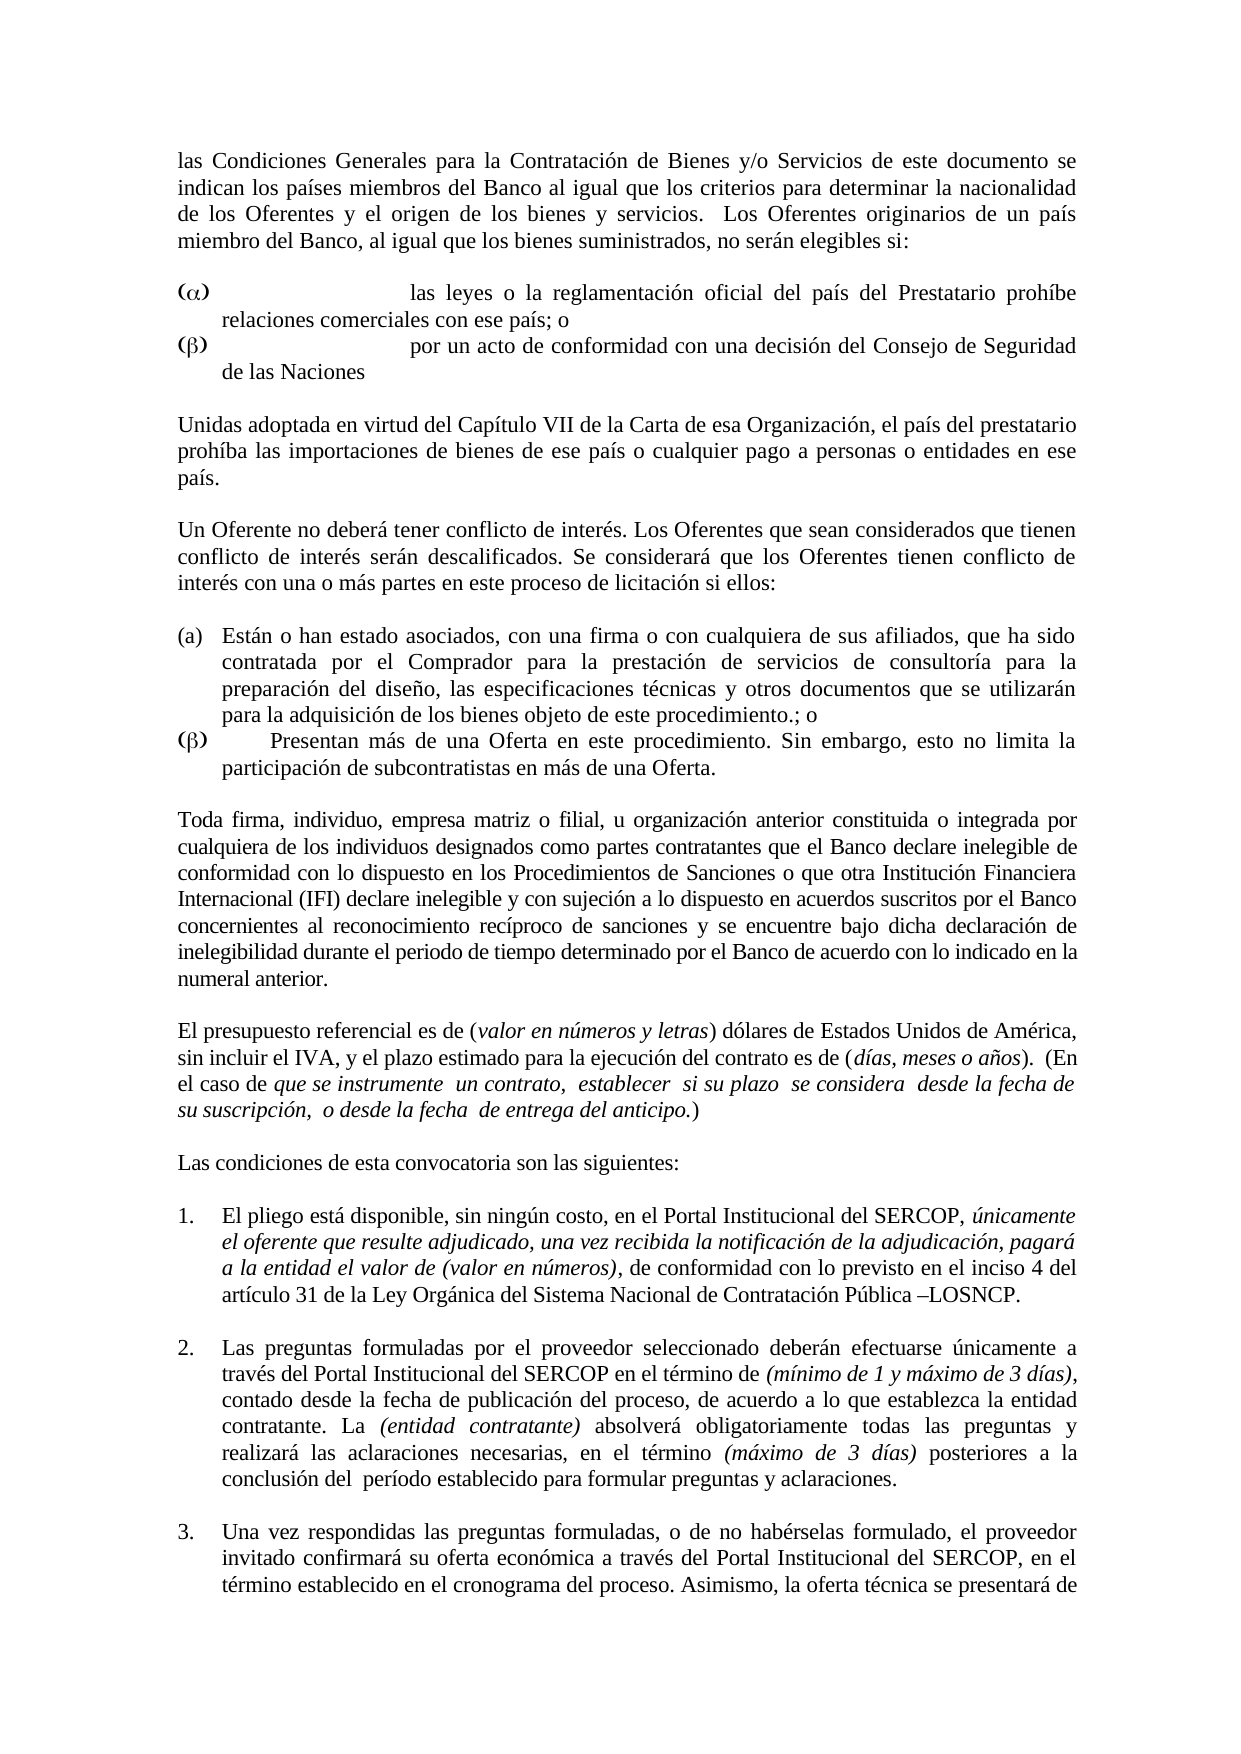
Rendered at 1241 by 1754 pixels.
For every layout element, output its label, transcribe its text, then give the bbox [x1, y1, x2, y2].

text El presupuesto referencial es de (valor en números y letras) dólares de Estados Unidos de América, sin incluir el IVA, y el plazo estimado para la ejecución del contrato es de (días, meses o años). (En el caso de que se instrumente un contrato, establecer si su plazo se considera desde la fecha de su suscripción, o desde la fecha de entrega del anticipo.) [177, 1017, 1078, 1123]
text (a) Están o han estado asociados, con una firma o con cualquiera de sus afiliados, que ha sido contratada por el Comprador para la prestación de servicios de consultoría para la preparación del diseño, las especificaciones técnicas y otros documentos que se utilizarán para la adquisición de los bienes objeto de este procedimiento.; o [177, 622, 1078, 727]
text Unidas adoptada en virtud del Capítulo VII de la Carta de esa Organización, el país del prestatario prohíba las importaciones de bienes de ese país o cualquier pago a personas o entidades en ese país. [177, 411, 1078, 490]
text Un Oferente no deberá tener conflicto de interés. Los Oferentes que sean considerados que tienen conflicto de interés serán descalificados. Se considerará que los Oferentes tienen conflicto de interés con una o más partes en este proceso de licitación si ellos: [177, 517, 1078, 596]
list por un acto de conformidad con una decisión del Consejo de Seguridad de las Naciones [177, 332, 1078, 385]
list Una vez respondidas las preguntas formuladas, o de no habérselas formulado, el proveedor invitado confirmará su oferta económica a través del Portal Institucional del SERCOP, en el término establecido en el cronograma del proceso. Asimismo, la oferta técnica se presentará de [177, 1518, 1078, 1597]
text las Condiciones Generales para la Contratación de Bienes y/o Servicios de este documento se indican los países miembros del Banco al igual que los criterios para determinar la nacionalidad de los Oferentes y el origen de los bienes y servicios. Los Oferentes originarios de un país miembro del Banco, al igual que los bienes suministrados, no serán elegibles si: [177, 148, 1078, 253]
list El pliego está disponible, sin ningún costo, en el Portal Institucional del SERCOP, únicamente el oferente que resulte adjudicado, una vez recibida la notificación de la adjudicación, pagará a la entidad el valor de (valor en números), de conformidad con lo previsto en el inciso 4 del artículo 31 de la Ley Orgánica del Sistema Nacional de Contratación Pública –LOSNCP. [177, 1202, 1078, 1307]
list Presentan más de una Oferta en este procedimiento. Sin embargo, esto no limita la participación de subcontratistas en más de una Oferta. [177, 727, 1078, 780]
text Las condiciones de esta convocatoria son las siguientes: [177, 1149, 1078, 1175]
list las leyes o la reglamentación oficial del país del Prestatario prohíbe relaciones comerciales con ese país; o [177, 279, 1078, 332]
list Las preguntas formuladas por el proveedor seleccionado deberán efectuarse únicamente a través del Portal Institucional del SERCOP en el término de (mínimo de 1 y máximo de 3 días), contado desde la fecha de publicación del proceso, de acuerdo a lo que establezca la entidad contratante. La (entidad contratante) absolverá obligatoriamente todas las preguntas y realizará las aclaraciones necesarias, en el término (máximo de 3 días) posteriores a la conclusión del período establecido para formular preguntas y aclaraciones. [177, 1333, 1078, 1492]
text Toda firma, individuo, empresa matriz o filial, u organización anterior constituida o integrada por cualquiera de los individuos designados como partes contratantes que el Banco declare inelegible de conformidad con lo dispuesto en los Procedimientos de Sanciones o que otra Institución Financiera Internacional (IFI) declare inelegible y con sujeción a lo dispuesto en acuerdos suscritos por el Banco concernientes al reconocimiento recíproco de sanciones y se encuentre bajo dicha declaración de inelegibilidad durante el periodo de tiempo determinado por el Banco de acuerdo con lo indicado en la numeral anterior. [177, 806, 1078, 991]
